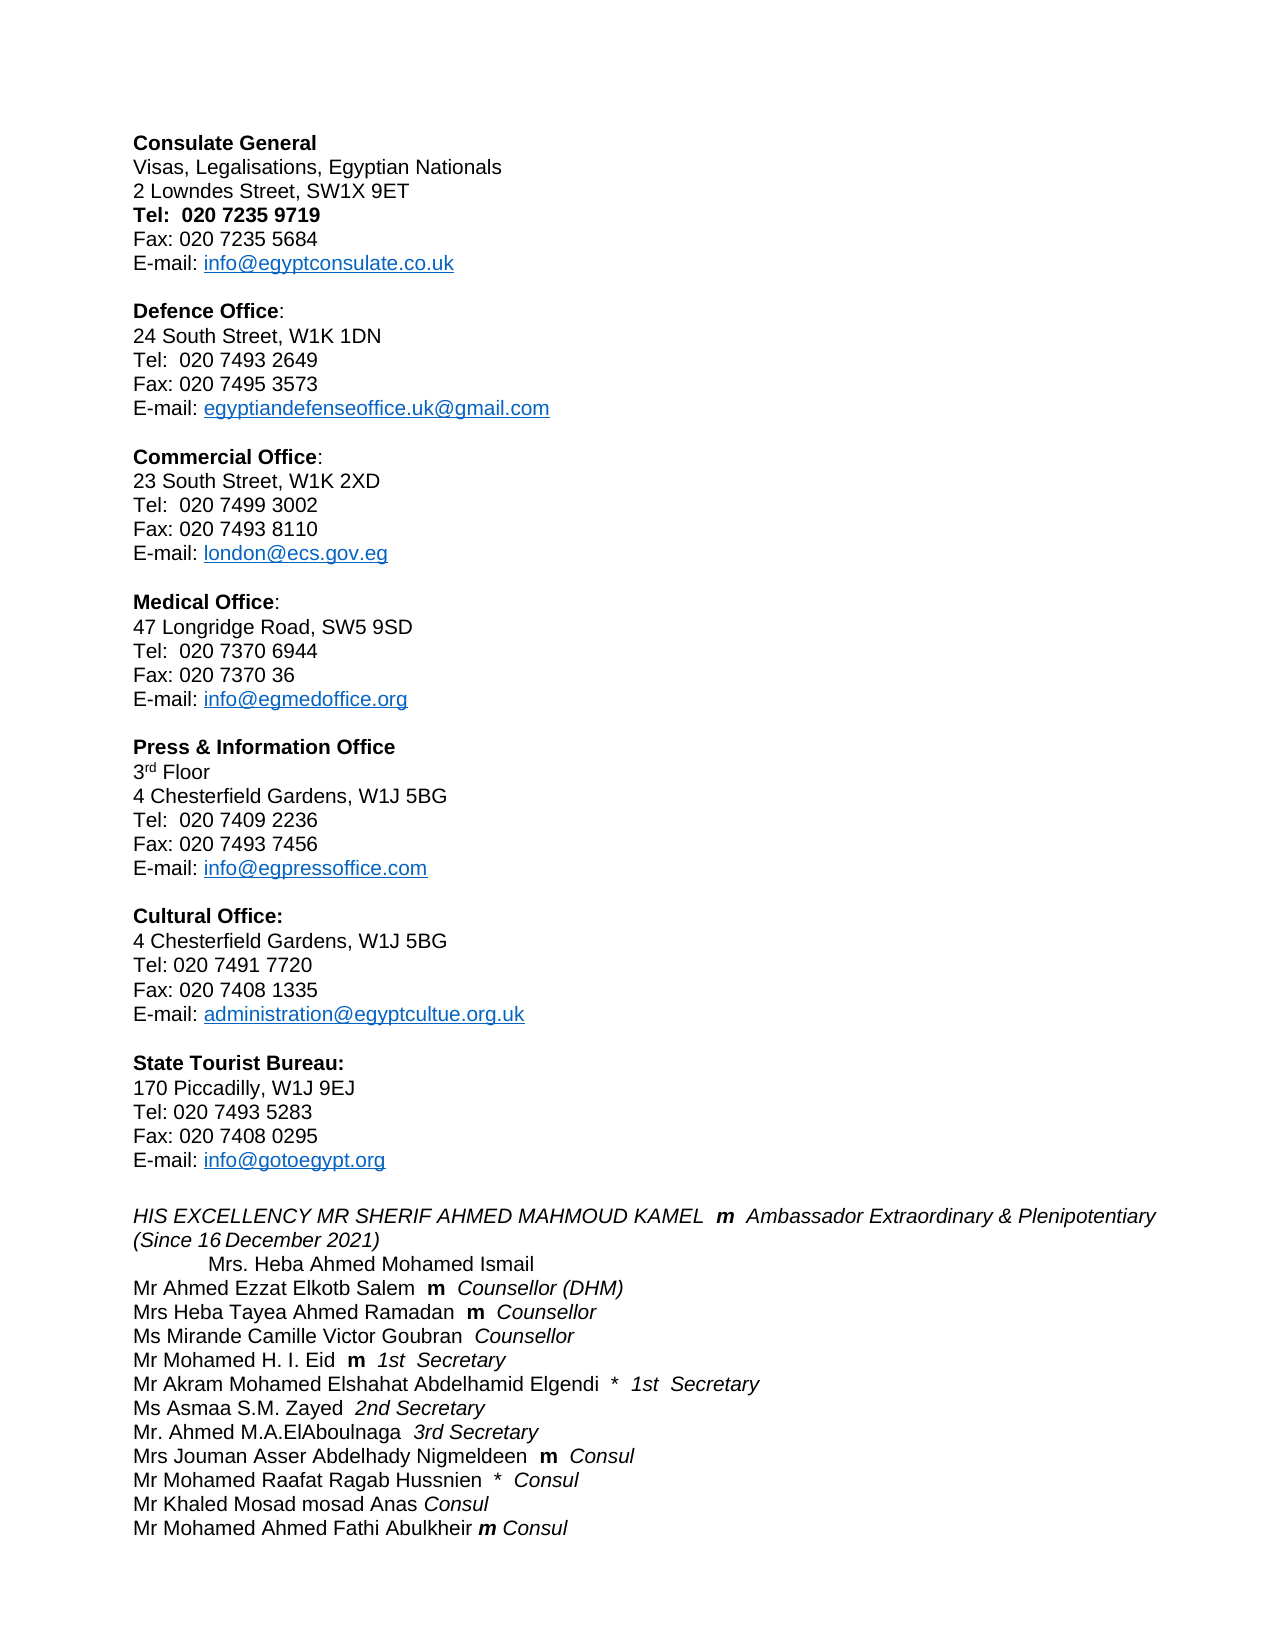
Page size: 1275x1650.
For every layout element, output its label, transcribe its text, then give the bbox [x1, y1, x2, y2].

text Press & Information Office [133, 734, 1181, 760]
text 170 Piccadilly, W1J 9EJ [133, 1076, 1181, 1099]
text Mr Mohamed Ahmed Fathi Abulkheir m Consul [133, 1516, 1181, 1540]
text Fax: 020 7493 7456 [133, 832, 1181, 856]
text Defence Office: [133, 299, 1181, 324]
text Tel: 020 7499 3002 [133, 493, 1181, 517]
text Tel: 020 7493 2649 [133, 348, 1181, 372]
text Ms Mirande Camille Victor Goubran Counsellor [133, 1324, 1181, 1348]
text Mr Khaled Mosad mosad Anas Consul [133, 1492, 1181, 1516]
text Mr Mohamed Raafat Ragab Hussnien * Consul [133, 1468, 1181, 1492]
text 4 Chesterfield Gardens, W1J 5BG [133, 784, 1181, 808]
text Fax: 020 7370 36 [133, 662, 1181, 686]
text Mrs Heba Tayea Ahmed Ramadan m Counsellor [133, 1300, 1181, 1324]
text Tel: 020 7370 6944 [133, 638, 1181, 662]
text HIS EXCELLENCY MR SHERIF AHMED MAHMOUD KAMEL m Ambassador Extraordinary & Plenipotentiary (Since 16 December 2021) [133, 1204, 1181, 1252]
text Mr. Ahmed M.A.ElAboulnaga 3rd Secretary [133, 1420, 1181, 1444]
text E-mail: info@egpressoffice.com [133, 856, 1181, 879]
text State Tourist Bureau: [133, 1050, 1181, 1076]
text E-mail: info@egmedoffice.org [133, 686, 1181, 710]
text E-mail: london@ecs.gov.eg [133, 541, 1181, 565]
text Tel: 020 7409 2236 [133, 808, 1181, 832]
text E-mail: administration@egyptcultue.org.uk [133, 1002, 1181, 1026]
text Cultural Office: [133, 903, 1181, 929]
text Mr Akram Mohamed Elshahat Abdelhamid Elgendi * 1st Secretary [133, 1372, 1181, 1396]
text Mrs Jouman Asser Abdelhady Nigmeldeen m Consul [133, 1444, 1181, 1468]
text Commercial Office: [133, 444, 1181, 469]
text 3rd Floor [133, 760, 1181, 784]
text Mrs. Heba Ahmed Mohamed Ismail [133, 1252, 1181, 1276]
text 47 Longridge Road, SW5 9SD [133, 614, 1181, 638]
text 2 Lowndes Street, SW1X 9ET [133, 179, 1181, 203]
text E-mail: egyptiandefenseoffice.uk@gmail.com [133, 396, 1181, 420]
text Fax: 020 7493 8110 [133, 517, 1181, 541]
text 23 South Street, W1K 2XD [133, 469, 1181, 493]
text Ms Asmaa S.M. Zayed 2nd Secretary [133, 1396, 1181, 1420]
text Tel: 020 7491 7720 [133, 953, 1181, 977]
text Medical Office: [133, 589, 1181, 614]
text Tel: 020 7235 9719 [133, 203, 1181, 227]
text Fax: 020 7235 5684 [133, 227, 1181, 251]
text 24 South Street, W1K 1DN [133, 324, 1181, 348]
text E-mail: info@egyptconsulate.co.uk [133, 251, 1181, 275]
text Fax: 020 7408 0295 [133, 1123, 1181, 1147]
text Visas, Legalisations, Egyptian Nationals [133, 155, 1181, 179]
text Consulate General [133, 131, 1181, 155]
text Fax: 020 7408 1335 [133, 977, 1181, 1002]
text E-mail: info@gotoegypt.org [133, 1147, 1181, 1171]
text Tel: 020 7493 5283 [133, 1099, 1181, 1123]
text 4 Chesterfield Gardens, W1J 5BG [133, 929, 1181, 953]
text Fax: 020 7495 3573 [133, 372, 1181, 396]
text Mr Mohamed H. I. Eid m 1st Secretary [133, 1348, 1181, 1372]
text Mr Ahmed Ezzat Elkotb Salem m Counsellor (DHM) [133, 1276, 1181, 1300]
